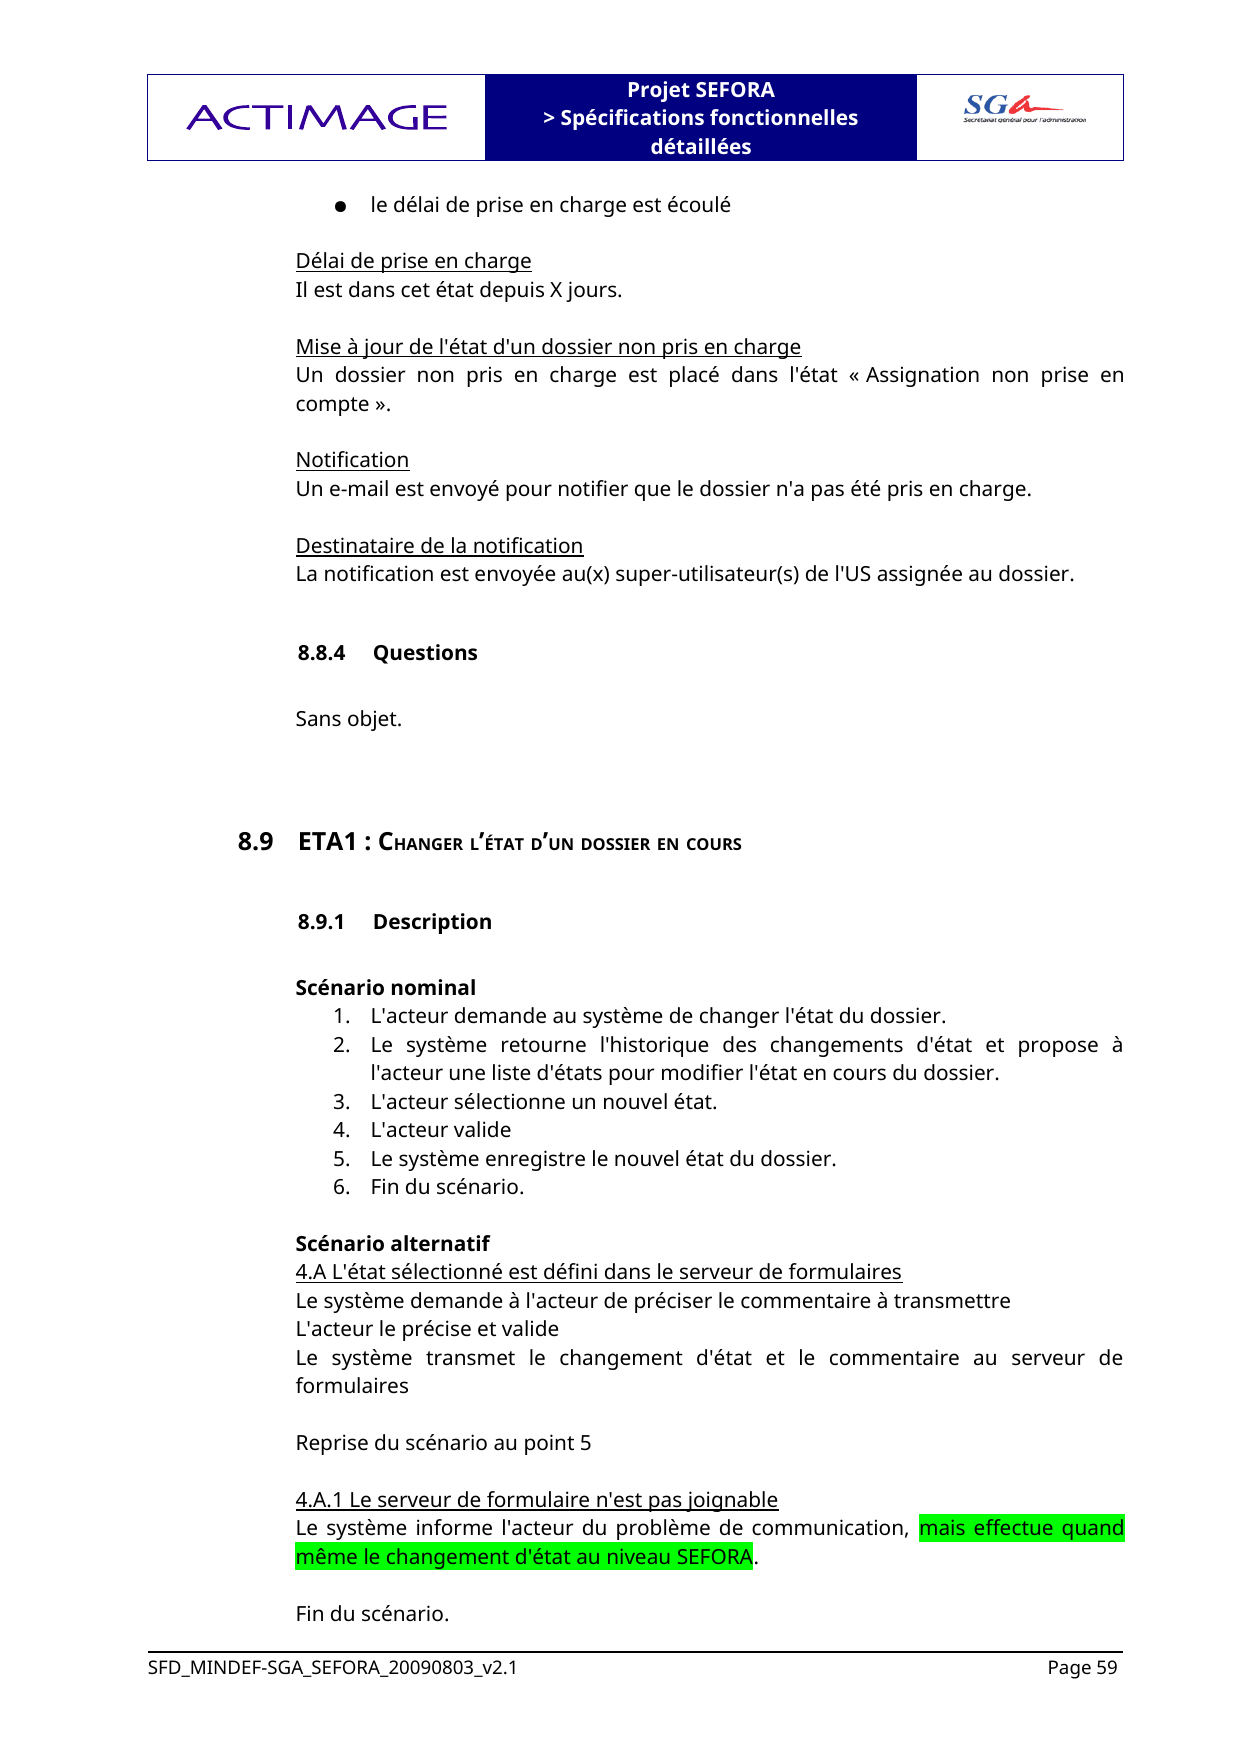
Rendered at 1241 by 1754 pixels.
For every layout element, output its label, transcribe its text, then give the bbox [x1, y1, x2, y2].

text Reprise du scénario au point 5 [295, 1428, 1125, 1457]
picture [953, 80, 1102, 141]
text Fin du scénario. [295, 1599, 1125, 1627]
text Il est dans cet état depuis X jours. [295, 275, 1125, 303]
text Un dossier non pris en charge est placé dans l'état « Assignation non prise en compte ». [295, 360, 1125, 417]
text 4.A L'état sélectionné est défini dans le serveur de formulaires [295, 1257, 1125, 1286]
list L'acteur demande au système de changer l'état du dossier. [333, 1002, 1125, 1030]
list Fin du scénario. [333, 1172, 1125, 1201]
list Le système enregistre le nouvel état du dossier. [333, 1144, 1125, 1172]
text L'acteur le précise et valide [295, 1314, 1125, 1343]
text 4.A.1 Le serveur de formulaire n'est pas joignable [295, 1485, 1125, 1513]
text Mise à jour de l'état d'un dossier non pris en charge [295, 332, 1125, 360]
subtitle ETA1 : Changer l’état d’un dossier en cours [238, 823, 1125, 857]
text Délai de prise en charge [295, 247, 1125, 275]
text Scénario nominal [295, 973, 1125, 1002]
text La notification est envoyée au(x) super-utilisateur(s) de l'US assignée au dossier. [295, 559, 1125, 588]
text Le système informe l'acteur du problème de communication, mais effectue quand même le changement d'état au niveau SEFORA. [295, 1513, 1125, 1570]
text Le système demande à l'acteur de préciser le commentaire à transmettre [295, 1286, 1125, 1314]
list L'acteur sélectionne un nouvel état. [333, 1087, 1125, 1115]
list le délai de prise en charge est écoulé [333, 190, 1125, 218]
text Sans objet. [295, 704, 1125, 732]
subtitle Description [298, 907, 1125, 936]
text Notification [295, 446, 1125, 474]
subtitle Questions [298, 638, 1125, 666]
text Scénario alternatif [295, 1229, 1125, 1257]
list L'acteur valide [333, 1115, 1125, 1144]
text Destinataire de la notification [295, 531, 1125, 559]
list Le système retourne l'historique des changements d'état et propose à l'acteur une liste d'états pour modifier l'état en cours du dossier. [333, 1030, 1125, 1087]
text Un e-mail est envoyé pour notifier que le dossier n'a pas été pris en charge. [295, 474, 1125, 502]
text Le système transmet le changement d'état et le commentaire au serveur de formulaires [295, 1343, 1125, 1400]
